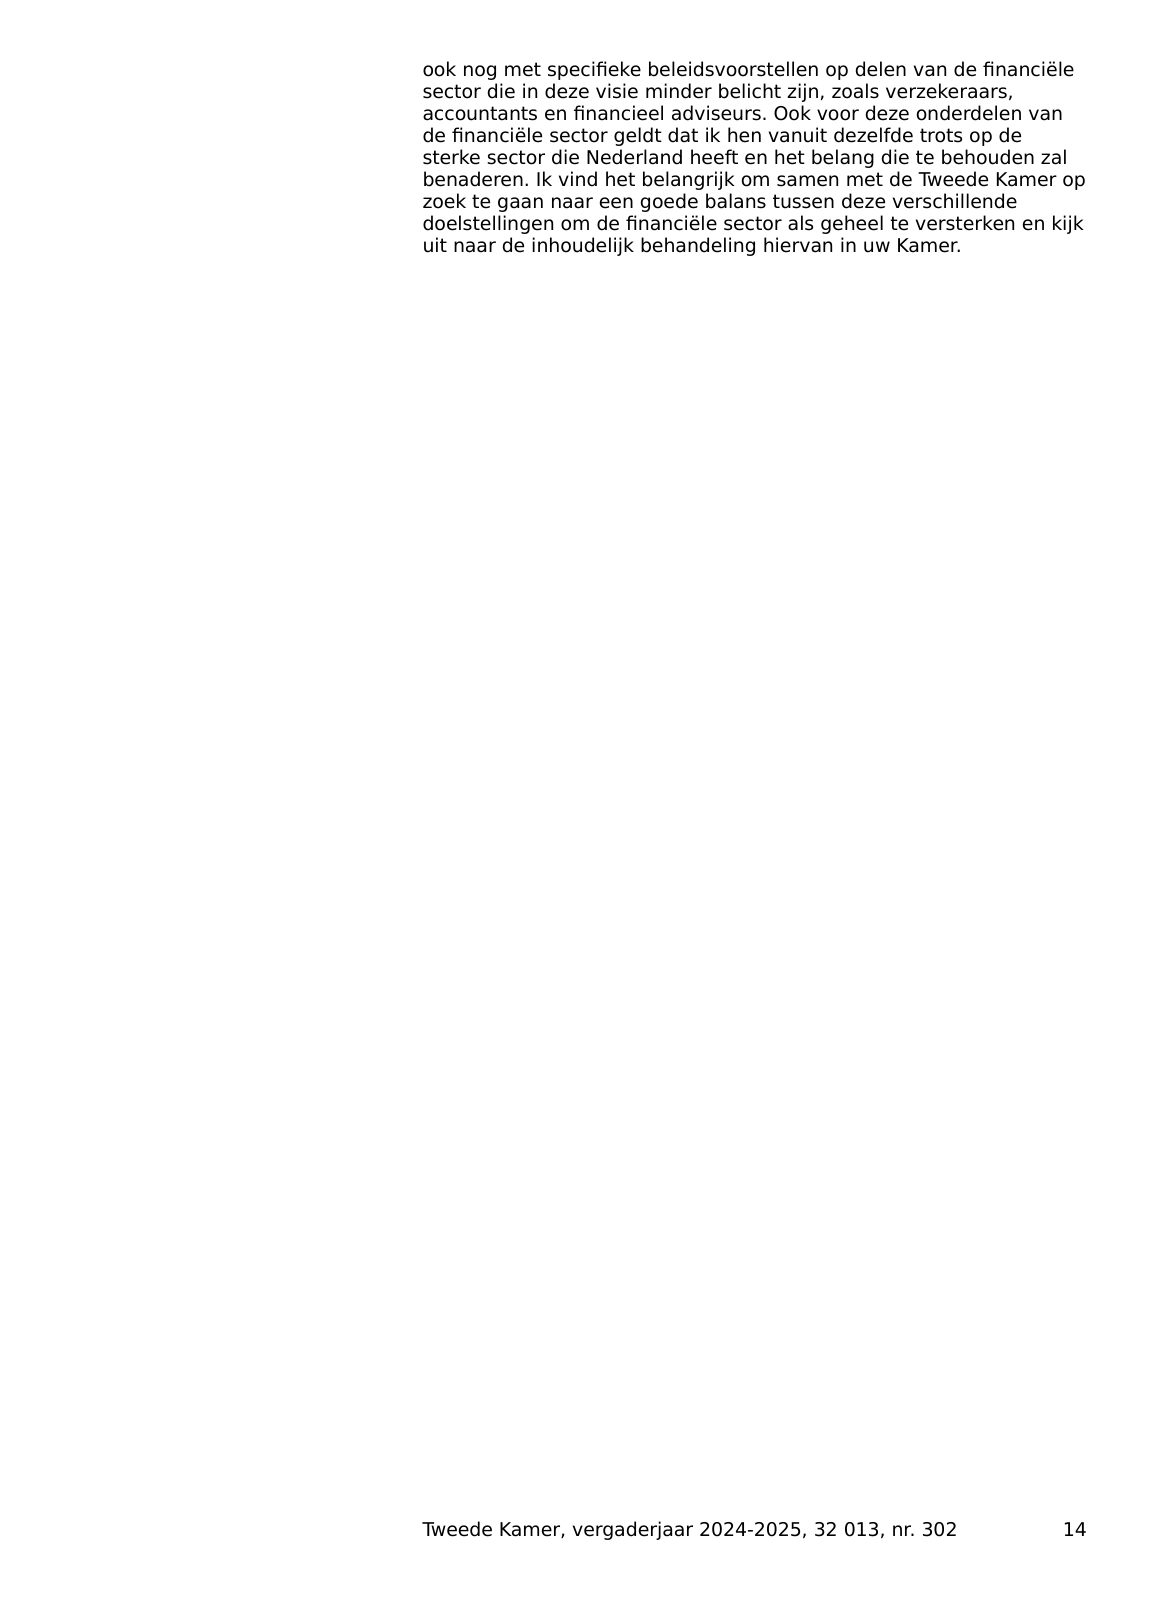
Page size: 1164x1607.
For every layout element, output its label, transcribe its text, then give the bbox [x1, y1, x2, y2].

text ook nog met specifieke beleidsvoorstellen op delen van de financiële sector die in deze visie minder belicht zijn, zoals verzekeraars, accountants en financieel adviseurs. Ook voor deze onderdelen van de financiële sector geldt dat ik hen vanuit dezelfde trots op de sterke sector die Nederland heeft en het belang die te behouden zal benaderen. Ik vind het belangrijk om samen met de Tweede Kamer op zoek te gaan naar een goede balans tussen deze verschillende doelstellingen om de financiële sector als geheel te versterken en kijk uit naar de inhoudelijk behandeling hiervan in uw Kamer. [422, 59, 1087, 257]
